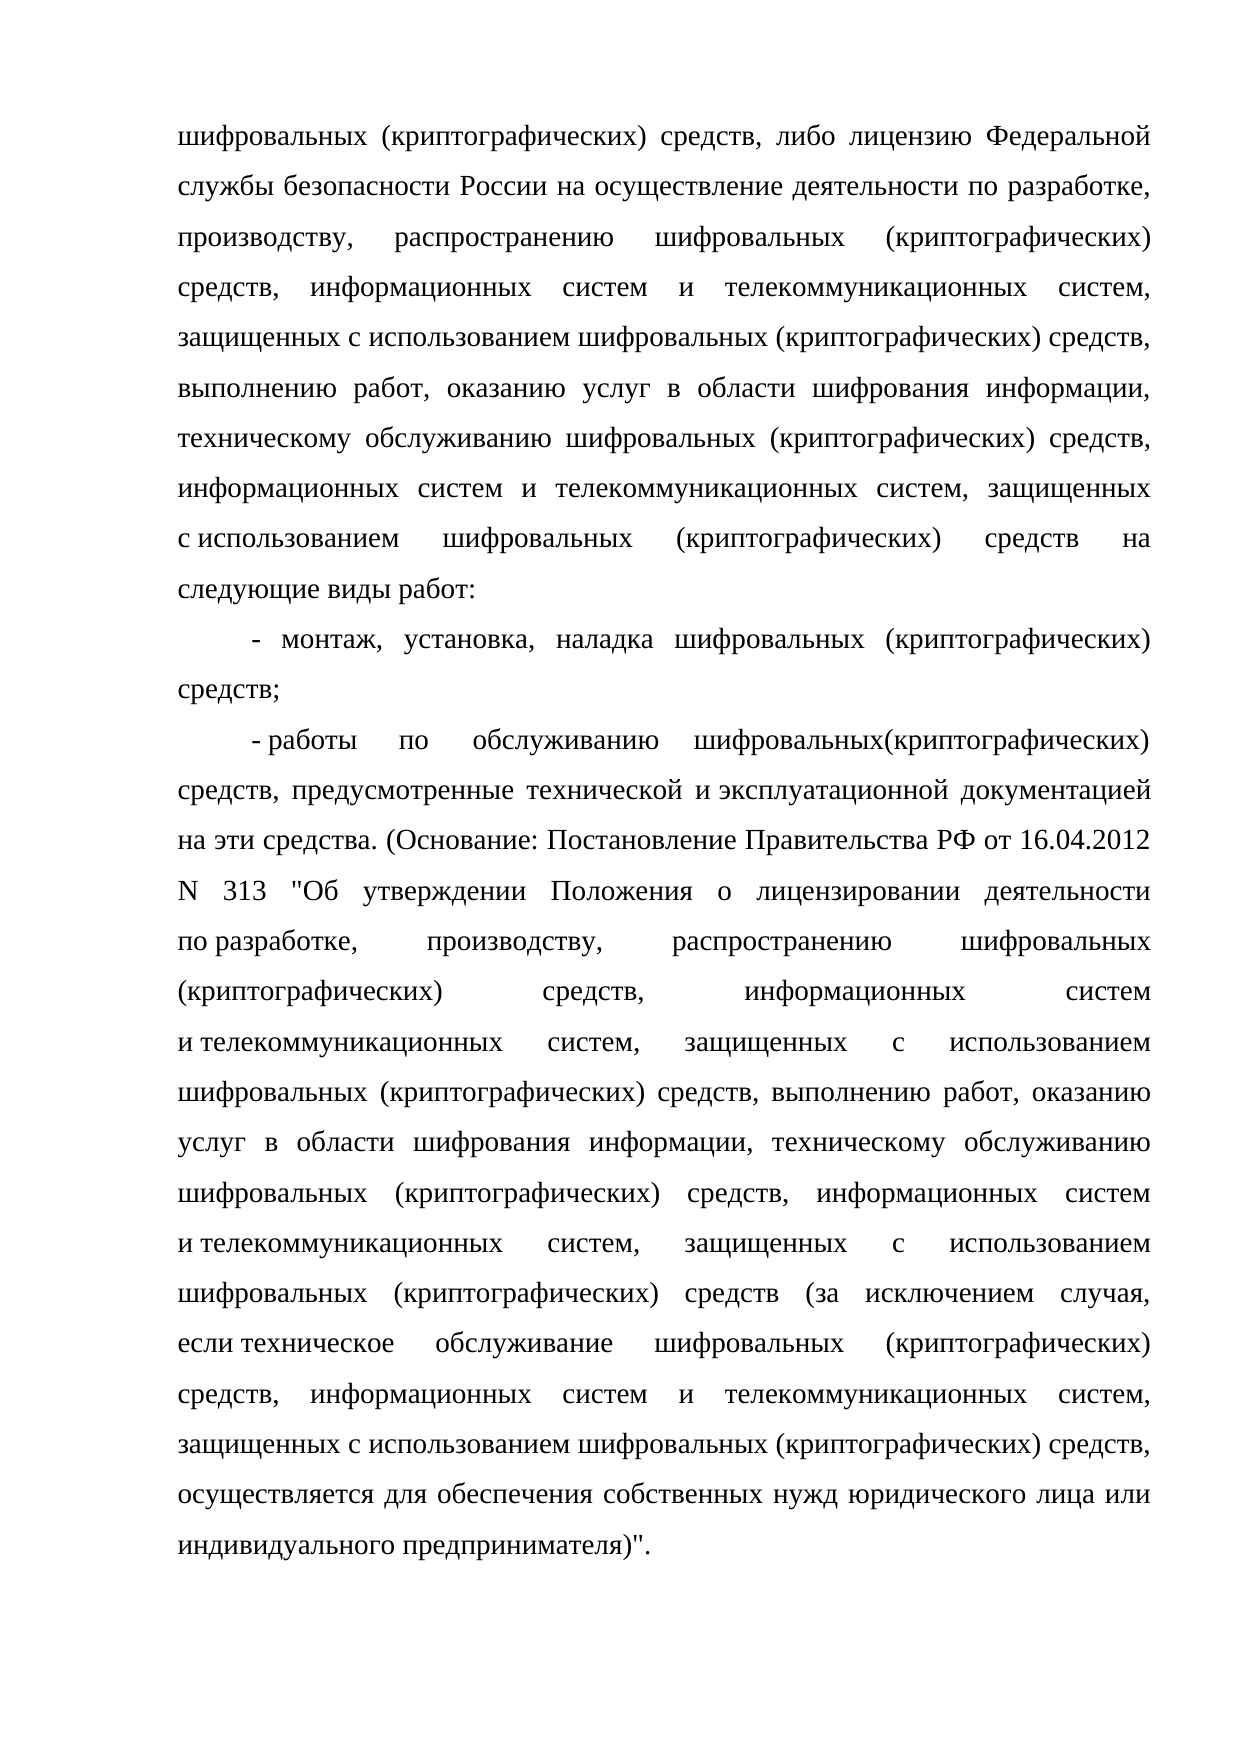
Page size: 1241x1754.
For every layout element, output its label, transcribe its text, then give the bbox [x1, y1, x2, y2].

text - работы по обслуживанию шифровальных(криптографических) средств, предусмотренные технической и эксплуатационной документацией на эти средства. (Основание: Постановление Правительства РФ от 16.04.2012 N 313 "Об утверждении Положения о лицензировании деятельности по разработке, производству, распространению шифровальных (криптографических) средств, информационных систем и телекоммуникационных систем, защищенных с использованием шифровальных (криптографических) средств, выполнению работ, оказанию услуг в области шифрования информации, техническому обслуживанию шифровальных (криптографических) средств, информационных систем и телекоммуникационных систем, защищенных с использованием шифровальных (криптографических) средств (за исключением случая, если техническое обслуживание шифровальных (криптографических) средств, информационных систем и телекоммуникационных систем, защищенных с использованием шифровальных (криптографических) средств, осуществляется для обеспечения собственных нужд юридического лица или индивидуального предпринимателя)". [177, 722, 1152, 1560]
text шифровальных (криптографических) средств, либо лицензию Федеральной службы безопасности России на осуществление деятельности по разработке, производству, распространению шифровальных (криптографических) средств, информационных систем и телекоммуникационных систем, защищенных с использованием шифровальных (криптографических) средств, выполнению работ, оказанию услуг в области шифрования информации, техническому обслуживанию шифровальных (криптографических) средств, информационных систем и телекоммуникационных систем, защищенных с использованием шифровальных (криптографических) средств на следующие виды работ: [177, 118, 1152, 604]
text - монтаж, установка, наладка шифровальных (криптографических) средств; [177, 621, 1152, 705]
